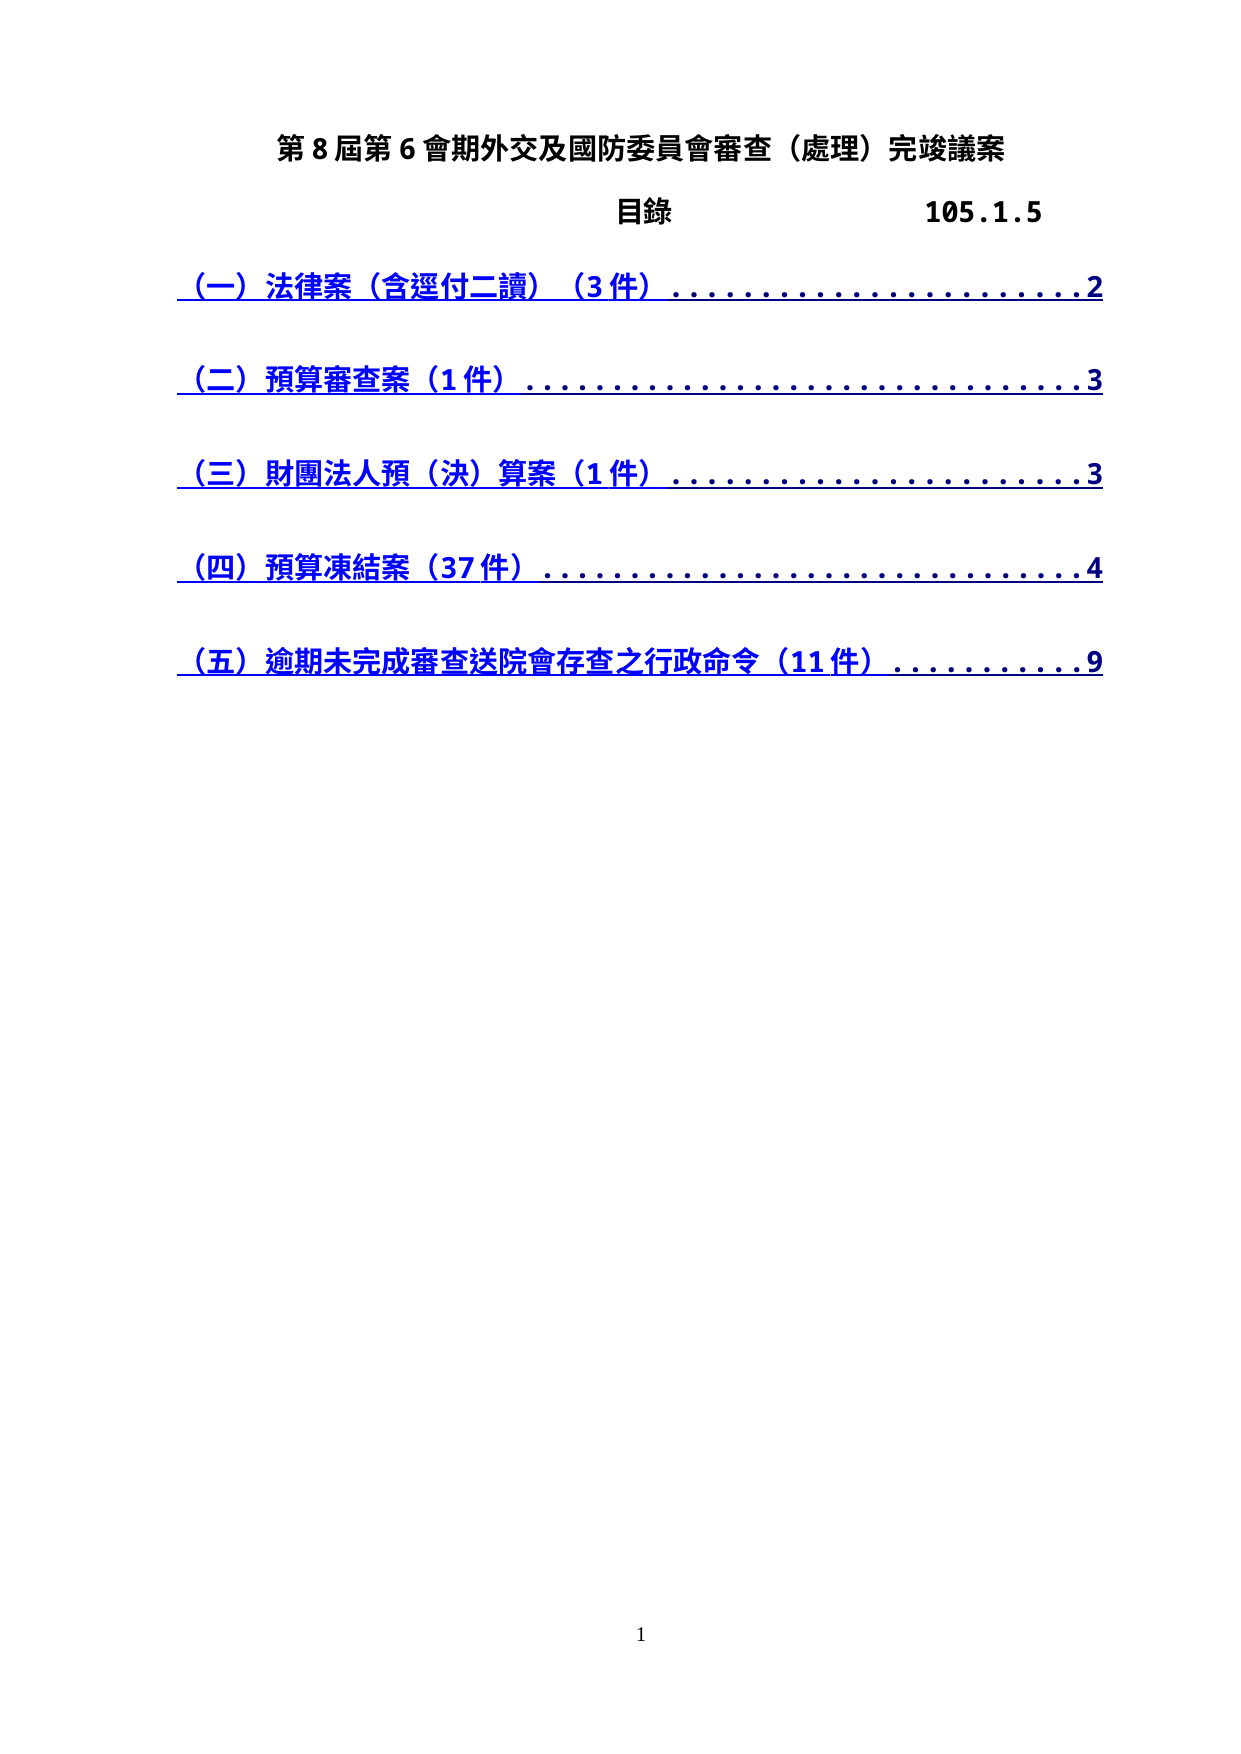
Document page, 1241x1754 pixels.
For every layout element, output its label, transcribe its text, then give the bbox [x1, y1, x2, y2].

text （二）預算審查案（1件） 3 [177, 336, 1104, 399]
text （五）逾期未完成審查送院會存查之行政命令（11件） 9 [177, 618, 1104, 680]
text 第8屆第6會期外交及國防委員會審查（處理）完竣議案 [177, 105, 1104, 168]
text （四）預算凍結案（37件） 4 [177, 524, 1104, 586]
text （三）財團法人預（決）算案（1件） 3 [177, 430, 1104, 493]
text 目錄 105.1.5 [148, 168, 1104, 230]
text （一）法律案（含逕付二讀）（3件） 2 [177, 243, 1104, 305]
